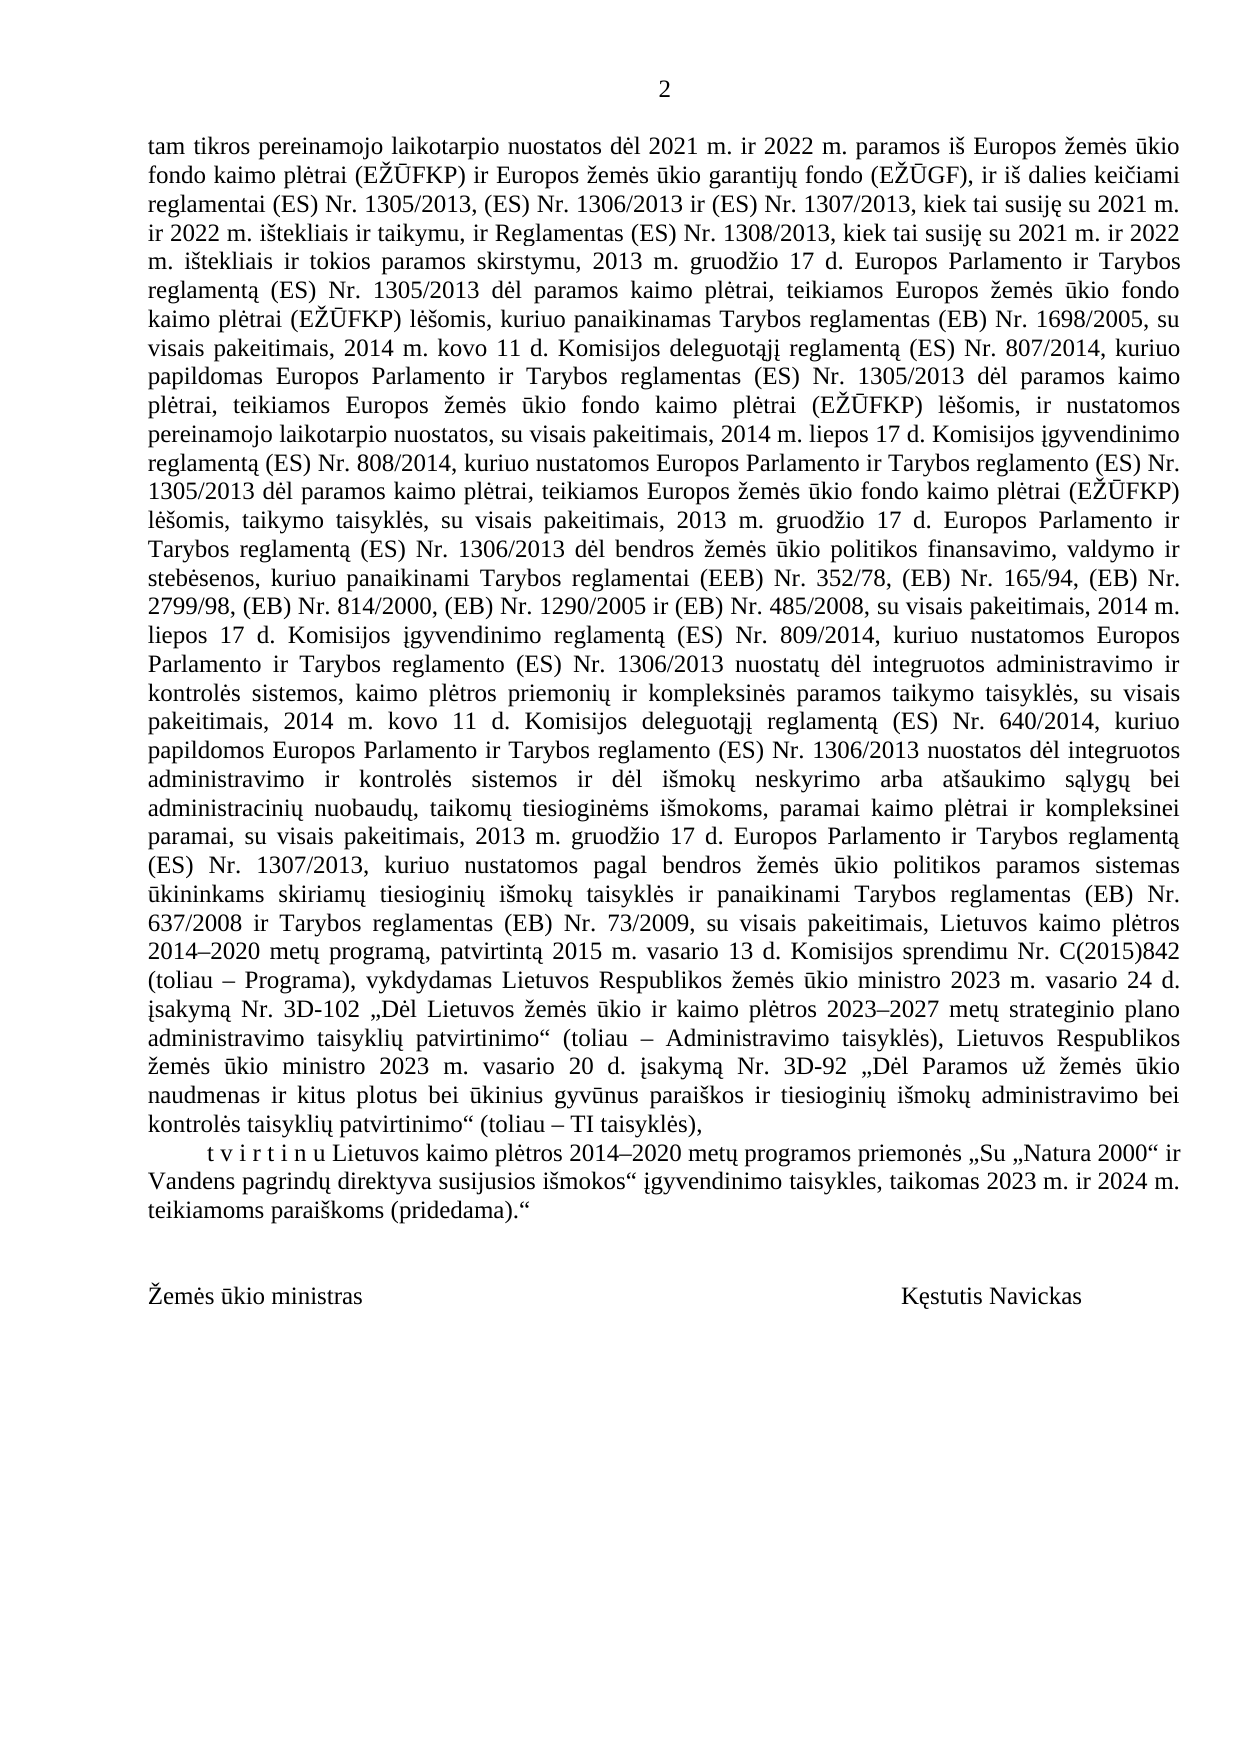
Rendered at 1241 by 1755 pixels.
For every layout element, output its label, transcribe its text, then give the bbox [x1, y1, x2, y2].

text tam tikros pereinamojo laikotarpio nuostatos dėl 2021 m. ir 2022 m. paramos iš Europos žemės ūkio fondo kaimo plėtrai (EŽŪFKP) ir Europos žemės ūkio garantijų fondo (EŽŪGF), ir iš dalies keičiami reglamentai (ES) Nr. 1305/2013, (ES) Nr. 1306/2013 ir (ES) Nr. 1307/2013, kiek tai susiję su 2021 m. ir 2022 m. ištekliais ir taikymu, ir Reglamentas (ES) Nr. 1308/2013, kiek tai susiję su 2021 m. ir 2022 m. ištekliais ir tokios paramos skirstymu, 2013 m. gruodžio 17 d. Europos Parlamento ir Tarybos reglamentą (ES) Nr. 1305/2013 dėl paramos kaimo plėtrai, teikiamos Europos žemės ūkio fondo kaimo plėtrai (EŽŪFKP) lėšomis, kuriuo panaikinamas Tarybos reglamentas (EB) Nr. 1698/2005, su visais pakeitimais, 2014 m. kovo 11 d. Komisijos deleguotąjį reglamentą (ES) Nr. 807/2014, kuriuo papildomas Europos Parlamento ir Tarybos reglamentas (ES) Nr. 1305/2013 dėl paramos kaimo plėtrai, teikiamos Europos žemės ūkio fondo kaimo plėtrai (EŽŪFKP) lėšomis, ir nustatomos pereinamojo laikotarpio nuostatos, su visais pakeitimais, 2014 m. liepos 17 d. Komisijos įgyvendinimo reglamentą (ES) Nr. 808/2014, kuriuo nustatomos Europos Parlamento ir Tarybos reglamento (ES) Nr. 1305/2013 dėl paramos kaimo plėtrai, teikiamos Europos žemės ūkio fondo kaimo plėtrai (EŽŪFKP) lėšomis, taikymo taisyklės, su visais pakeitimais, 2013 m. gruodžio 17 d. Europos Parlamento ir Tarybos reglamentą (ES) Nr. 1306/2013 dėl bendros žemės ūkio politikos finansavimo, valdymo ir stebėsenos, kuriuo panaikinami Tarybos reglamentai (EEB) Nr. 352/78, (EB) Nr. 165/94, (EB) Nr. 2799/98, (EB) Nr. 814/2000, (EB) Nr. 1290/2005 ir (EB) Nr. 485/2008, su visais pakeitimais, 2014 m. liepos 17 d. Komisijos įgyvendinimo reglamentą (ES) Nr. 809/2014, kuriuo nustatomos Europos Parlamento ir Tarybos reglamento (ES) Nr. 1306/2013 nuostatų dėl integruotos administravimo ir kontrolės sistemos, kaimo plėtros priemonių ir kompleksinės paramos taikymo taisyklės, su visais pakeitimais, 2014 m. kovo 11 d. Komisijos deleguotąjį reglamentą (ES) Nr. 640/2014, kuriuo papildomos Europos Parlamento ir Tarybos reglamento (ES) Nr. 1306/2013 nuostatos dėl integruotos administravimo ir kontrolės sistemos ir dėl išmokų neskyrimo arba atšaukimo sąlygų bei administracinių nuobaudų, taikomų tiesioginėms išmokoms, paramai kaimo plėtrai ir kompleksinei paramai, su visais pakeitimais, 2013 m. gruodžio 17 d. Europos Parlamento ir Tarybos reglamentą (ES) Nr. 1307/2013, kuriuo nustatomos pagal bendros žemės ūkio politikos paramos sistemas ūkininkams skiriamų tiesioginių išmokų taisyklės ir panaikinami Tarybos reglamentas (EB) Nr. 637/2008 ir Tarybos reglamentas (EB) Nr. 73/2009, su visais pakeitimais, Lietuvos kaimo plėtros 2014–2020 metų programą, patvirtintą 2015 m. vasario 13 d. Komisijos sprendimu Nr. C(2015)842 (toliau – Programa), vykdydamas Lietuvos Respublikos žemės ūkio ministro 2023 m. vasario 24 d. įsakymą Nr. 3D-102 „Dėl Lietuvos žemės ūkio ir kaimo plėtros 2023–2027 metų strateginio plano administravimo taisyklių patvirtinimo“ (toliau – Administravimo taisyklės), Lietuvos Respublikos žemės ūkio ministro 2023 m. vasario 20 d. įsakymą Nr. 3D-92 „Dėl Paramos už žemės ūkio naudmenas ir kitus plotus bei ūkinius gyvūnus paraiškos ir tiesioginių išmokų administravimo bei kontrolės taisyklių patvirtinimo“ (toliau – TI taisyklės), [148, 131, 1181, 1138]
text t v i r t i n u Lietuvos kaimo plėtros 2014–2020 metų programos priemonės „Su „Natura 2000“ ir Vandens pagrindų direktyva susijusios išmokos“ įgyvendinimo taisykles, taikomas 2023 m. ir 2024 m. teikiamoms paraiškoms (pridedama).“ [148, 1138, 1181, 1224]
text Žemės ūkio ministras Kęstutis Navickas [148, 1281, 1181, 1310]
